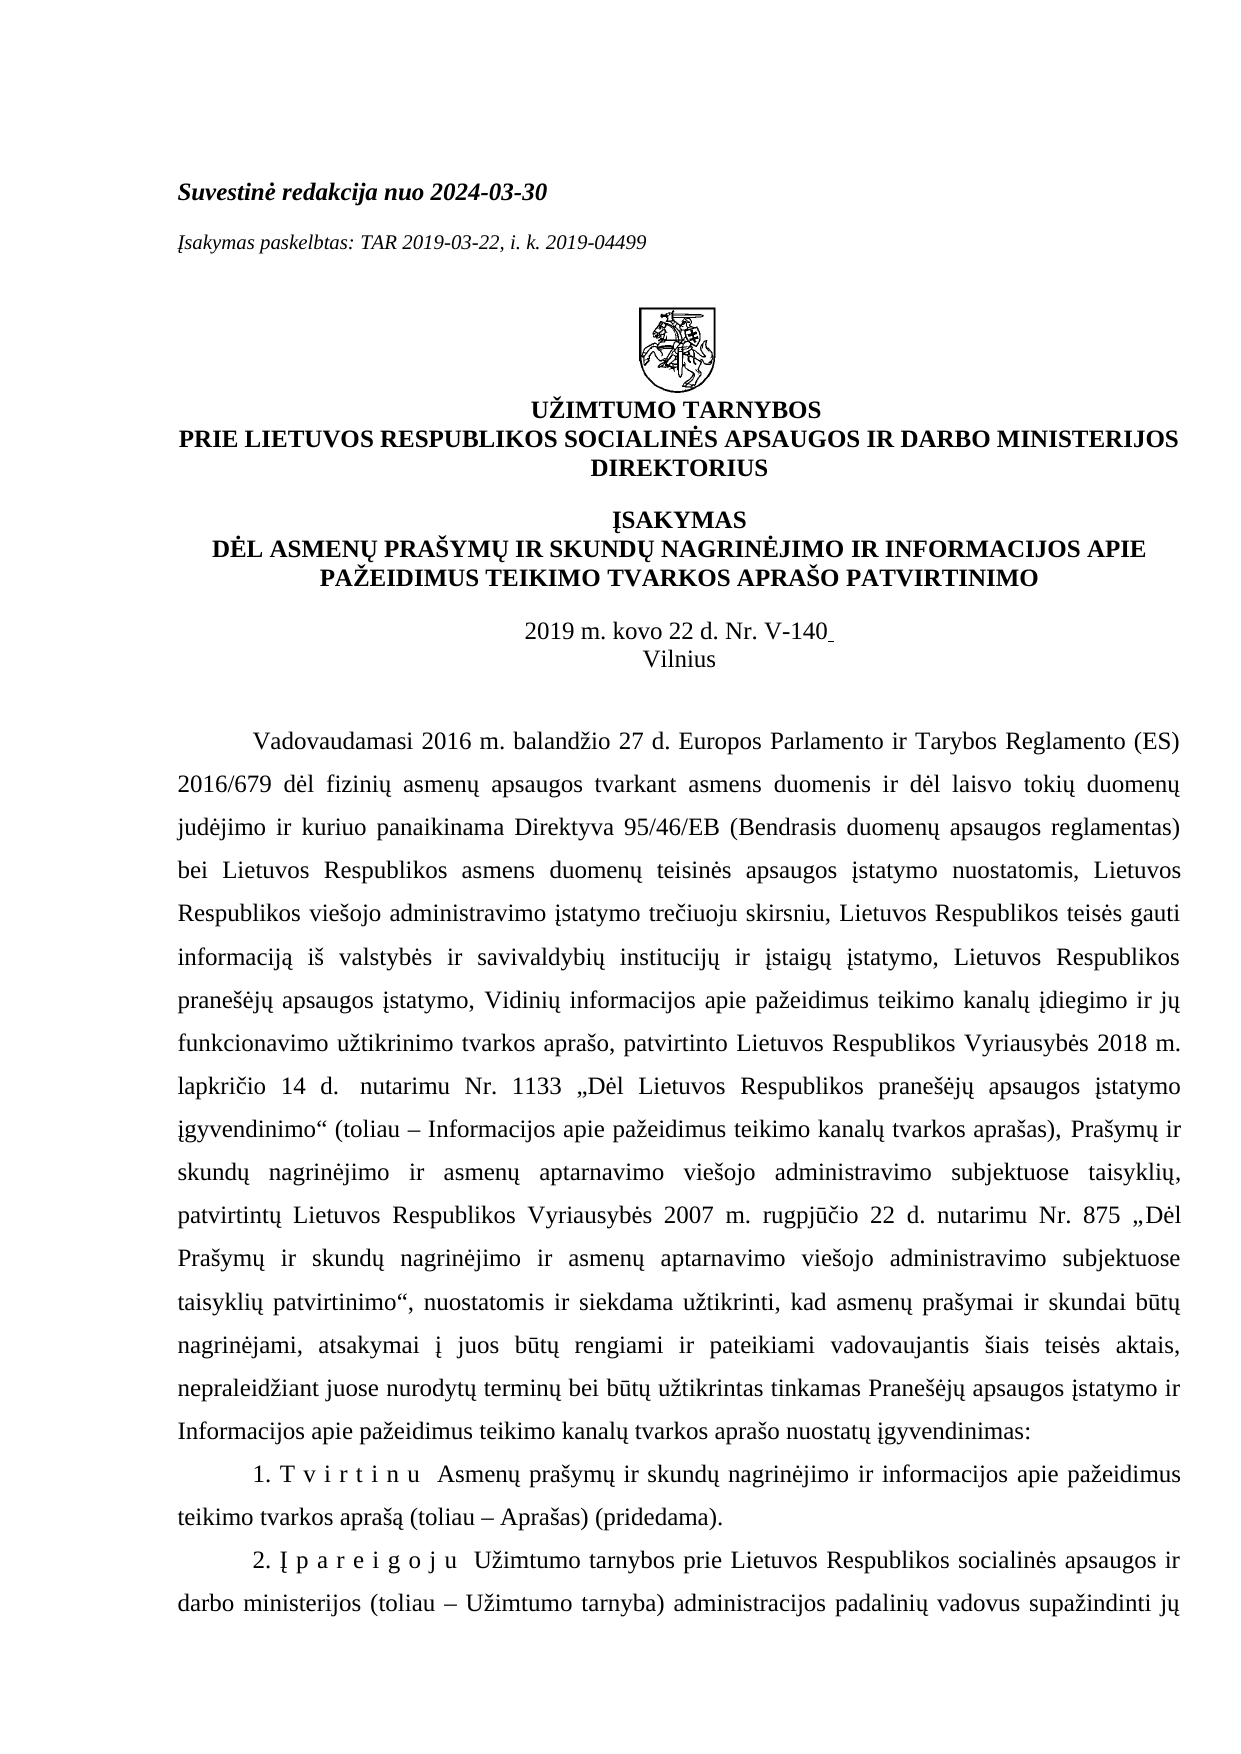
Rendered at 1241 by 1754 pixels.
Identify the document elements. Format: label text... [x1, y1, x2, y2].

text Suvestinė redakcija nuo 2024-03-30 [177, 177, 1181, 206]
text prie Lietuvos respublikos socialinės apsaugos ir darbo ministerijos DIREKTORIUS [177, 424, 1181, 481]
text ĮSAKYMAS [177, 505, 1181, 534]
text Užimtumo tarnybos [177, 395, 1181, 424]
subtitle Vilnius [177, 644, 1181, 673]
subtitle DĖL Asmenų prašymų ir skundų nagrinėjimo IR INFORMACIJOS APIE PAŽEIDIMUS TEIKIMO tvarkos aprašo PATVIRTINIMO [177, 534, 1181, 592]
text 2. Įpareigoju Užimtumo tarnybos prie Lietuvos Respublikos socialinės apsaugos ir darbo ministerijos (toliau – Užimtumo tarnyba) administracijos padalinių vadovus supažindinti jų [177, 1545, 1181, 1617]
text Įsakymas paskelbtas: TAR 2019-03-22, i. k. 2019-04499 [177, 230, 1181, 254]
text 1. Tvirtinu Asmenų prašymų ir skundų nagrinėjimo ir informacijos apie pažeidimus teikimo tvarkos aprašą (toliau – Aprašas) (pridedama). [177, 1459, 1181, 1531]
text 2019 m. kovo 22 d. Nr. V-140 [177, 616, 1181, 644]
text Vadovaudamasi 2016 m. balandžio 27 d. Europos Parlamento ir Tarybos Reglamento (ES) 2016/679 dėl fizinių asmenų apsaugos tvarkant asmens duomenis ir dėl laisvo tokių duomenų judėjimo ir kuriuo panaikinama Direktyva 95/46/EB (Bendrasis duomenų apsaugos reglamentas) bei Lietuvos Respublikos asmens duomenų teisinės apsaugos įstatymo nuostatomis, Lietuvos Respublikos viešojo administravimo įstatymo trečiuoju skirsniu, Lietuvos Respublikos teisės gauti informaciją iš valstybės ir savivaldybių institucijų ir įstaigų įstatymo, Lietuvos Respublikos pranešėjų apsaugos įstatymo, Vidinių informacijos apie pažeidimus teikimo kanalų įdiegimo ir jų funkcionavimo užtikrinimo tvarkos aprašo, patvirtinto Lietuvos Respublikos Vyriausybės 2018 m. lapkričio 14 d. nutarimu Nr. 1133 „Dėl Lietuvos Respublikos pranešėjų apsaugos įstatymo įgyvendinimo“ (toliau – Informacijos apie pažeidimus teikimo kanalų tvarkos aprašas), Prašymų ir skundų nagrinėjimo ir asmenų aptarnavimo viešojo administravimo subjektuose taisyklių, patvirtintų Lietuvos Respublikos Vyriausybės 2007 m. rugpjūčio 22 d. nutarimu Nr. 875 „Dėl Prašymų ir skundų nagrinėjimo ir asmenų aptarnavimo viešojo administravimo subjektuose taisyklių patvirtinimo“, nuostatomis ir siekdama užtikrinti, kad asmenų prašymai ir skundai būtų nagrinėjami, atsakymai į juos būtų rengiami ir pateikiami vadovaujantis šiais teisės aktais, nepraleidžiant juose nurodytų terminų bei būtų užtikrintas tinkamas Pranešėjų apsaugos įstatymo ir Informacijos apie pažeidimus teikimo kanalų tvarkos aprašo nuostatų įgyvendinimas: [177, 726, 1181, 1445]
